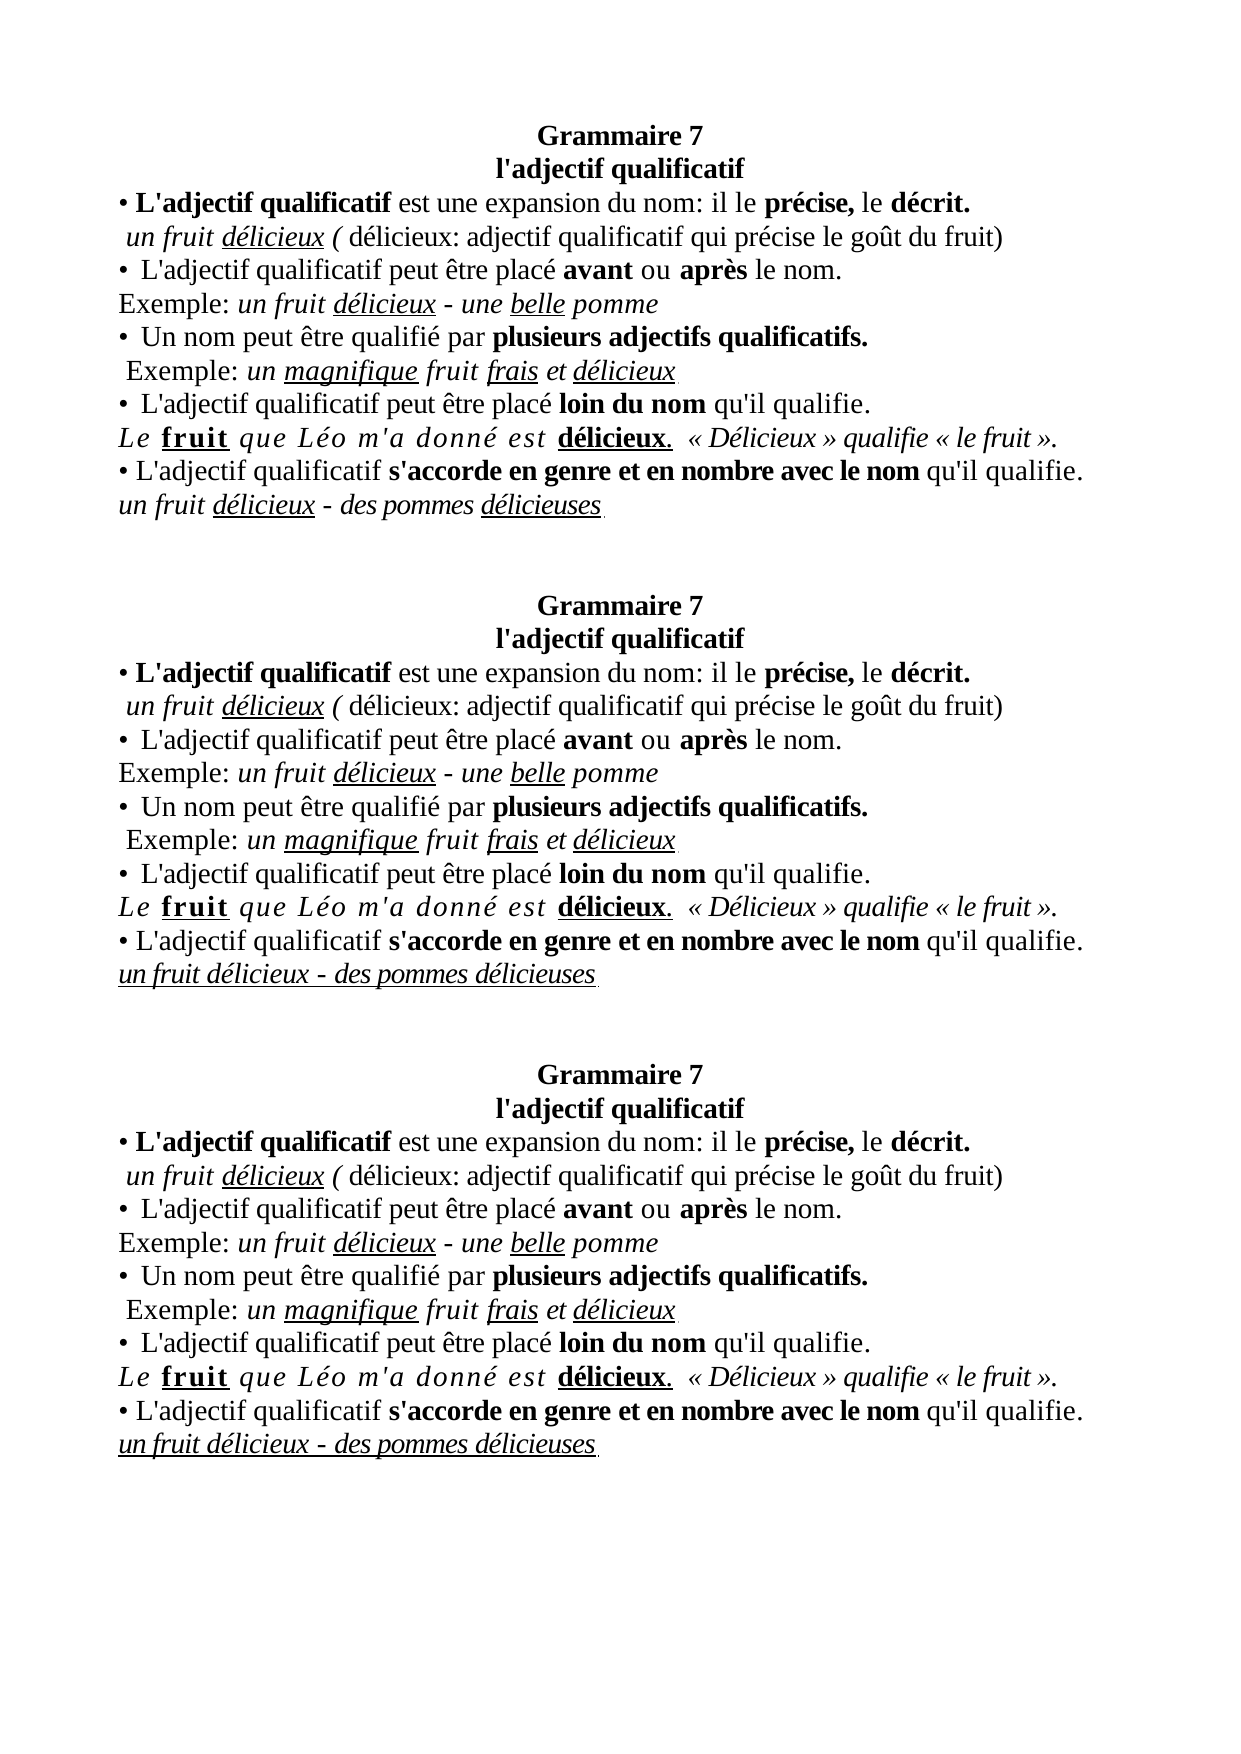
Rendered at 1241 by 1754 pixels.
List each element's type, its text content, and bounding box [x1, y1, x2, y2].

text un fruit délicieux ( délicieux: adjectif qualificatif qui précise le goût du fruit) [118, 688, 1122, 722]
text • L'adjectif qualificatif est une expansion du nom: il le précise, le décrit. [118, 655, 1122, 688]
text Grammaire 7 [118, 118, 1122, 152]
text • L'adjectif qualificatif est une expansion du nom: il le précise, le décrit. [118, 1124, 1122, 1158]
text • L'adjectif qualificatif peut être placé loin du nom qu'il qualifie. [118, 1326, 1122, 1359]
text • L'adjectif qualificatif peut être placé avant ou après le nom. [118, 1191, 1122, 1225]
text • L'adjectif qualificatif s'accorde en genre et en nombre avec le nom qu'il qualifie. [118, 1393, 1122, 1426]
text Grammaire 7 [118, 1057, 1122, 1091]
text Le fruit que Léo m'a donné est délicieux. « Délicieux » qualifie « le fruit ». [118, 1359, 1122, 1393]
text Exemple: un magnifique fruit frais et délicieux [118, 822, 1122, 856]
text • L'adjectif qualificatif est une expansion du nom: il le précise, le décrit. [118, 185, 1122, 219]
text Grammaire 7 [118, 588, 1122, 621]
text Exemple: un fruit délicieux - une belle pomme [118, 1225, 1122, 1258]
text • L'adjectif qualificatif s'accorde en genre et en nombre avec le nom qu'il qualifie. [118, 923, 1122, 957]
text • L'adjectif qualificatif peut être placé loin du nom qu'il qualifie. [118, 856, 1122, 889]
text l'adjectif qualificatif [118, 152, 1122, 185]
text • Un nom peut être qualifié par plusieurs adjectifs qualificatifs. [118, 1258, 1122, 1292]
text un fruit délicieux - des pommes délicieuses [118, 1426, 1122, 1460]
text un fruit délicieux ( délicieux: adjectif qualificatif qui précise le goût du fruit) [118, 1158, 1122, 1191]
text Exemple: un fruit délicieux - une belle pomme [118, 286, 1122, 319]
text • L'adjectif qualificatif s'accorde en genre et en nombre avec le nom qu'il qualifie. [118, 453, 1122, 487]
text Le fruit que Léo m'a donné est délicieux. « Délicieux » qualifie « le fruit ». [118, 420, 1122, 453]
text • Un nom peut être qualifié par plusieurs adjectifs qualificatifs. [118, 789, 1122, 822]
text • Un nom peut être qualifié par plusieurs adjectifs qualificatifs. [118, 319, 1122, 353]
text • L'adjectif qualificatif peut être placé avant ou après le nom. [118, 722, 1122, 755]
text • L'adjectif qualificatif peut être placé loin du nom qu'il qualifie. [118, 386, 1122, 420]
text • L'adjectif qualificatif peut être placé avant ou après le nom. [118, 252, 1122, 286]
text Le fruit que Léo m'a donné est délicieux. « Délicieux » qualifie « le fruit ». [118, 889, 1122, 923]
text Exemple: un magnifique fruit frais et délicieux [118, 1292, 1122, 1326]
text l'adjectif qualificatif [118, 621, 1122, 655]
text un fruit délicieux - des pommes délicieuses [118, 487, 1122, 521]
text un fruit délicieux - des pommes délicieuses [118, 957, 1122, 990]
text l'adjectif qualificatif [118, 1091, 1122, 1124]
text un fruit délicieux ( délicieux: adjectif qualificatif qui précise le goût du fruit) [118, 219, 1122, 252]
text Exemple: un fruit délicieux - une belle pomme [118, 755, 1122, 789]
text Exemple: un magnifique fruit frais et délicieux [118, 353, 1122, 386]
